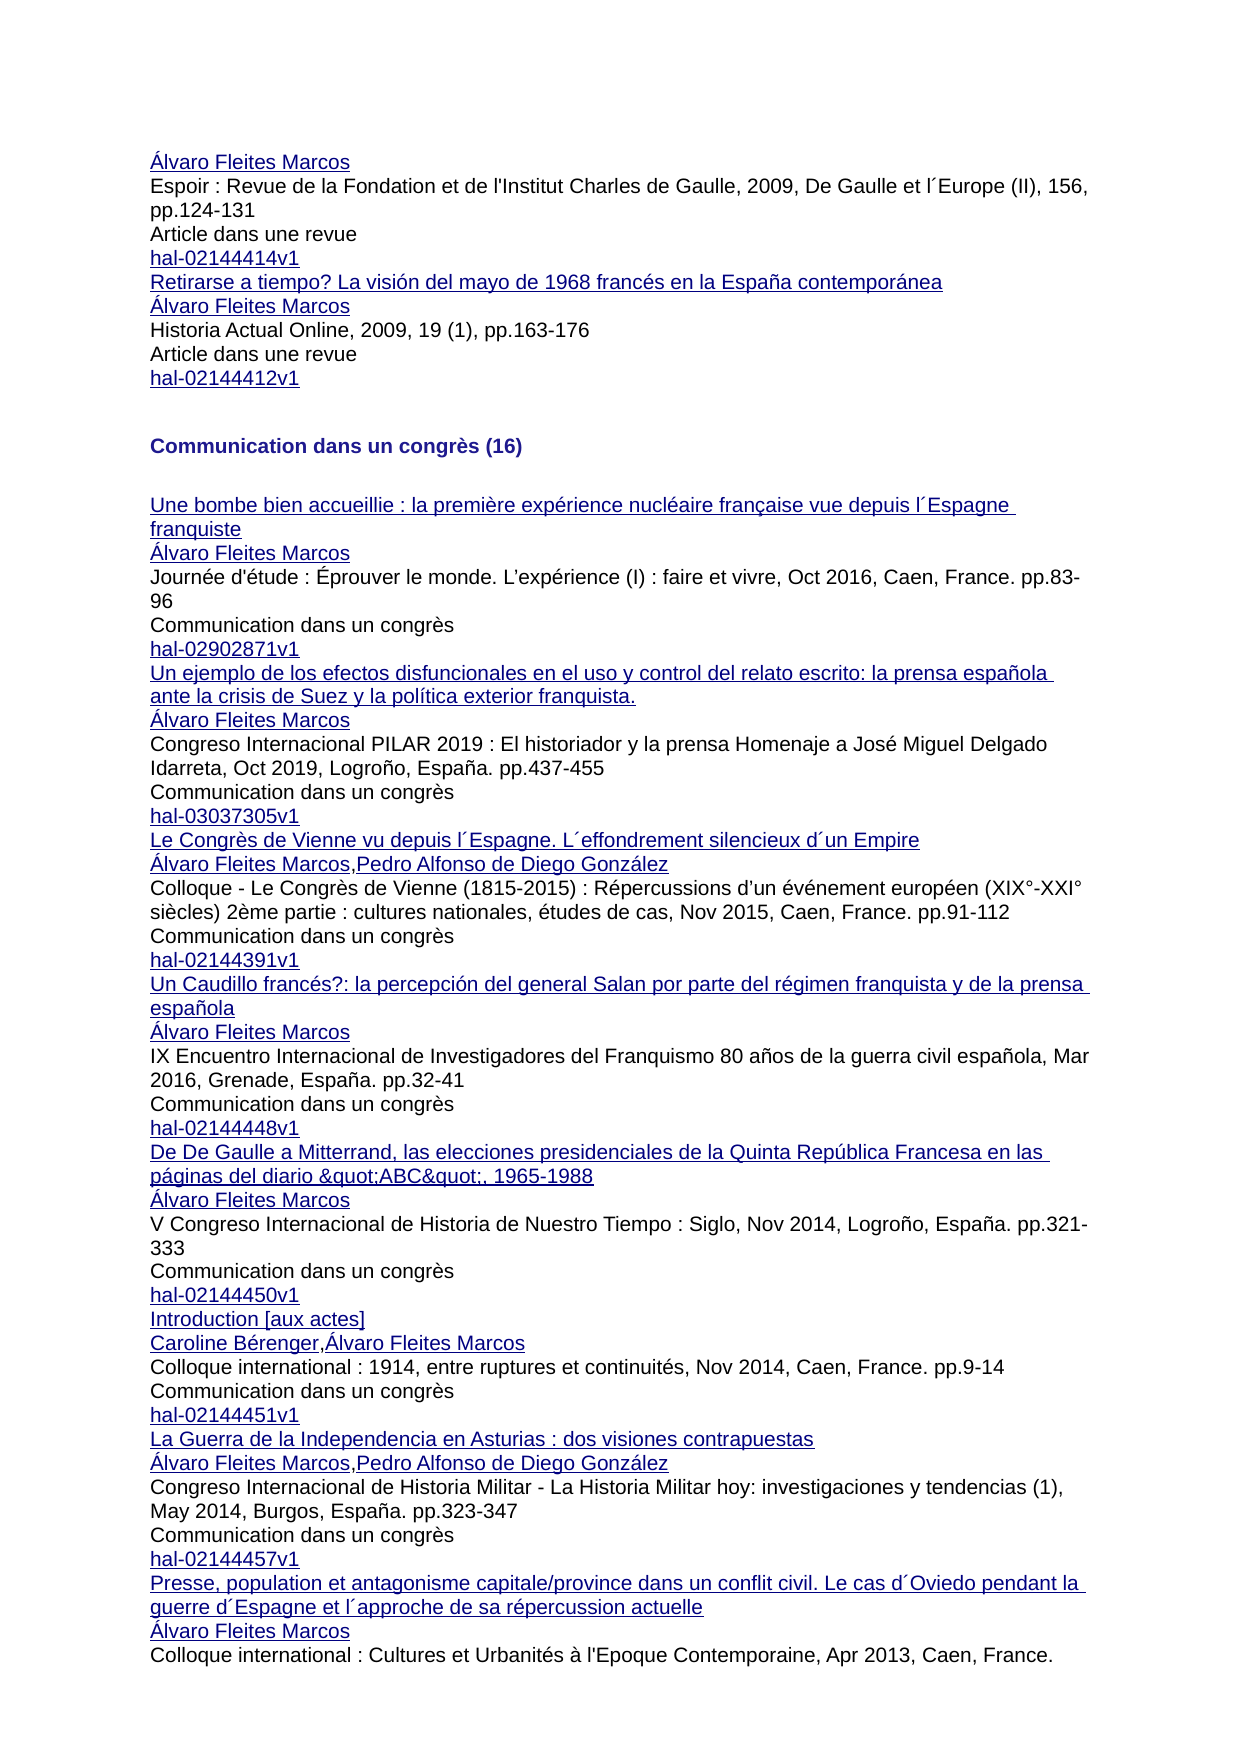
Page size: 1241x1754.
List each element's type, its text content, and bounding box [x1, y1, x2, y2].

table_cell Un ejemplo de los efectos disfuncionales en el uso y control del relato escrito: la prensa española ante la crisis de Suez y la política exterior franquista. Álvaro Fleites Marcos Congreso Internacional PILAR 2019 : El historiador y la prensa Homenaje a José Miguel Delgado Idarreta, Oct 2019, Logroño, España. pp.437-455 Communication dans un congrès hal-03037305v1 [150, 660, 1090, 828]
table_header Une bombe bien accueillie : la première expérience nucléaire française vue depuis l´Espagne franquiste Álvaro Fleites Marcos Journée d'étude : Éprouver le monde. L’expérience (I) : faire et vivre, Oct 2016, Caen, France. pp.83-96 Communication dans un congrès hal-02902871v1 [150, 493, 1090, 660]
table_cell Un Caudillo francés?: la percepción del general Salan por parte del régimen franquista y de la prensa [150, 972, 1090, 993]
table_cell Presse, population et antagonisme capitale/province dans un conflit civil. Le cas d´Oviedo pendant la guerre d´Espagne et l´approche de sa répercussion actuelle Álvaro Fleites Marcos Colloque international : Cultures et Urbanités à l'Epoque Contemporaine, Apr 2013, Caen, France. [150, 1571, 1090, 1667]
table_cell Le Congrès de Vienne vu depuis l´Espagne. L´effondrement silencieux d´un Empire Álvaro Fleites Marcos,Pedro Alfonso de Diego González Colloque - Le Congrès de Vienne (1815-2015) : Répercussions d’un événement européen (XIX°-XXI° siècles) 2ème partie : cultures nationales, études de cas, Nov 2015, Caen, France. pp.91-112 Communication dans un congrès hal-02144391v1 [150, 828, 1090, 972]
table_cell española Álvaro Fleites Marcos IX Encuentro Internacional de Investigadores del Franquismo 80 años de la guerra civil española, Mar 2016, Grenade, España. pp.32-41 Communication dans un congrès hal-02144448v1 [150, 994, 1090, 1139]
table_cell Retirarse a tiempo? La visión del mayo de 1968 francés en la España contemporánea Álvaro Fleites Marcos Historia Actual Online, 2009, 19 (1), pp.163-176 Article dans une revue hal-02144412v1 [150, 270, 1090, 389]
table_cell Introduction [aux actes] Caroline Bérenger,Álvaro Fleites Marcos Colloque international : 1914, entre ruptures et continuités, Nov 2014, Caen, France. pp.9-14 Communication dans un congrès hal-02144451v1 [150, 1307, 1090, 1427]
subtitle Communication dans un congrès (16) [150, 434, 1090, 458]
table_cell La Guerra de la Independencia en Asturias : dos visiones contrapuestas Álvaro Fleites Marcos,Pedro Alfonso de Diego González Congreso Internacional de Historia Militar - La Historia Militar hoy: investigaciones y tendencias (1), May 2014, Burgos, España. pp.323-347 Communication dans un congrès hal-02144457v1 [150, 1427, 1090, 1571]
table_cell De De Gaulle a Mitterrand, las elecciones presidenciales de la Quinta República Francesa en las páginas del diario &quot;ABC&quot;, 1965-1988 Álvaro Fleites Marcos V Congreso Internacional de Historia de Nuestro Tiempo : Siglo, Nov 2014, Logroño, España. pp.321-333 Communication dans un congrès hal-02144450v1 [150, 1140, 1090, 1307]
table_cell Álvaro Fleites Marcos Espoir : Revue de la Fondation et de l'Institut Charles de Gaulle, 2009, De Gaulle et l´Europe (II), 156, pp.124-131 Article dans une revue hal-02144414v1 [150, 150, 1090, 270]
